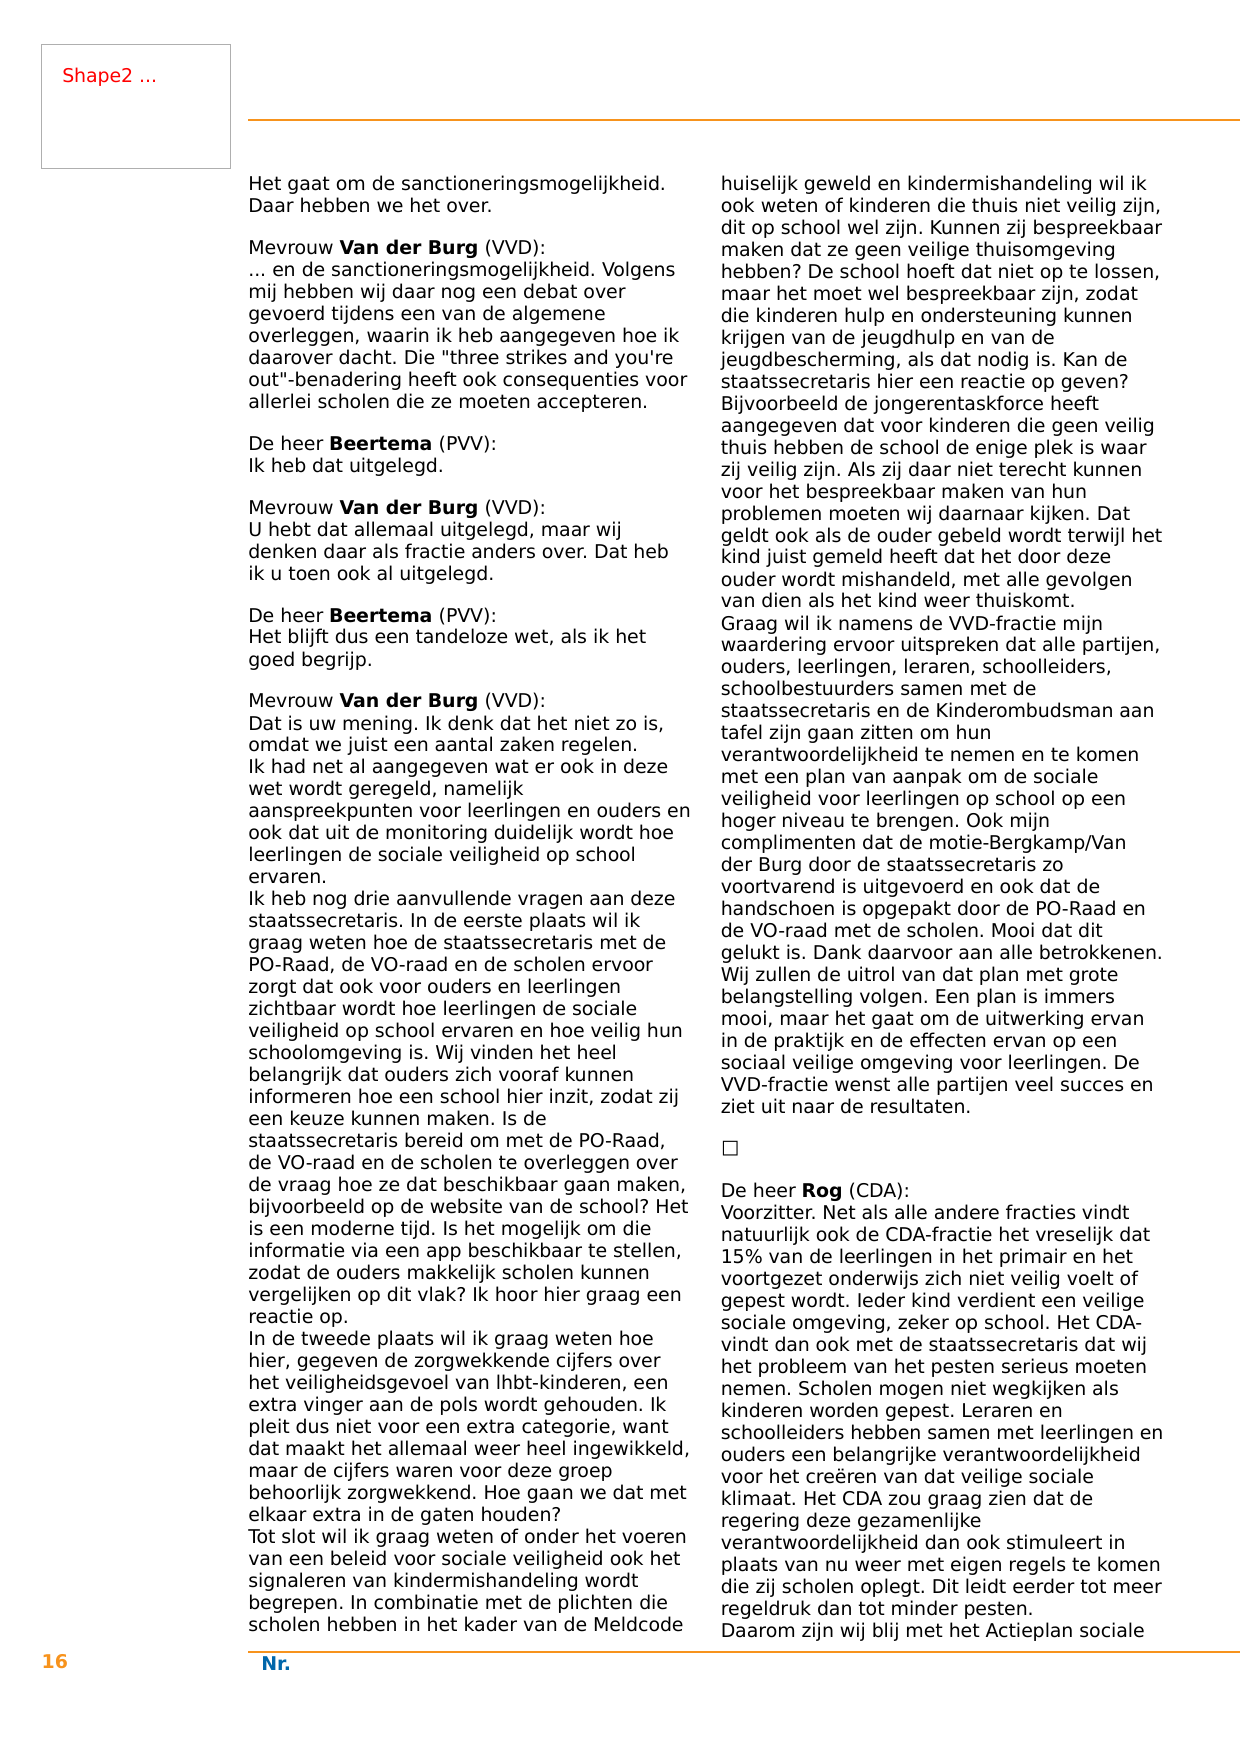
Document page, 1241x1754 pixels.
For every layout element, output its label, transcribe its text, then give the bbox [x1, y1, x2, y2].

text Mevrouw Van der Burg (VVD): [248, 237, 691, 259]
text Graag wil ik namens de VVD-fractie mijn waardering ervoor uitspreken dat alle partijen, ouders, leerlingen, leraren, schoolleiders, schoolbestuurders samen met de staatssecretaris en de Kinderombudsman aan tafel zijn gaan zitten om hun verantwoordelijkheid te nemen en te komen met een plan van aanpak om de sociale veiligheid voor leerlingen op school op een hoger niveau te brengen. Ook mijn complimenten dat de motie-Bergkamp/Van der Burg door de staatssecretaris zo voortvarend is uitgevoerd en ook dat de handschoen is opgepakt door de PO-Raad en de VO-raad met de scholen. Mooi dat dit gelukt is. Dank daarvoor aan alle betrokkenen. Wij zullen de uitrol van dat plan met grote belangstelling volgen. Een plan is immers mooi, maar het gaat om de uitwerking ervan in de praktijk en de effecten ervan op een sociaal veilige omgeving voor leerlingen. De VVD-fractie wenst alle partijen veel succes en ziet uit naar de resultaten. [721, 612, 1163, 1118]
text huiselijk geweld en kindermishandeling wil ik ook weten of kinderen die thuis niet veilig zijn, dit op school wel zijn. Kunnen zij bespreekbaar maken dat ze geen veilige thuisomgeving hebben? De school hoeft dat niet op te lossen, maar het moet wel bespreekbaar zijn, zodat die kinderen hulp en ondersteuning kunnen krijgen van de jeugdhulp en van de jeugdbescherming, als dat nodig is. Kan de staatssecretaris hier een reactie op geven? Bijvoorbeeld de jongerentaskforce heeft aangegeven dat voor kinderen die geen veilig thuis hebben de school de enige plek is waar zij veilig zijn. Als zij daar niet terecht kunnen voor het bespreekbaar maken van hun problemen moeten wij daarnaar kijken. Dat geldt ook als de ouder gebeld wordt terwijl het kind juist gemeld heeft dat het door deze ouder wordt mishandeld, met alle gevolgen van dien als het kind weer thuiskomt. [721, 173, 1163, 612]
text ⬜ [721, 1138, 1163, 1160]
text Ik heb nog drie aanvullende vragen aan deze staatssecretaris. In de eerste plaats wil ik graag weten hoe de staatssecretaris met de PO-Raad, de VO-raad en de scholen ervoor zorgt dat ook voor ouders en leerlingen zichtbaar wordt hoe leerlingen de sociale veiligheid op school ervaren en hoe veilig hun schoolomgeving is. Wij vinden het heel belangrijk dat ouders zich vooraf kunnen informeren hoe een school hier inzit, zodat zij een keuze kunnen maken. Is de staatssecretaris bereid om met de PO-Raad, de VO-raad en de scholen te overleggen over de vraag hoe ze dat beschikbaar gaan maken, bijvoorbeeld op de website van de school? Het is een moderne tijd. Is het mogelijk om die informatie via een app beschikbaar te stellen, zodat de ouders makkelijk scholen kunnen vergelijken op dit vlak? Ik hoor hier graag een reactie op. [248, 888, 691, 1328]
text Het gaat om de sanctioneringsmogelijkheid. Daar hebben we het over. [248, 173, 691, 217]
text Voorzitter. Net als alle andere fracties vindt natuurlijk ook de CDA-fractie het vreselijk dat 15% van de leerlingen in het primair en het voortgezet onderwijs zich niet veilig voelt of gepest wordt. Ieder kind verdient een veilige sociale omgeving, zeker op school. Het CDA-vindt dan ook met de staatssecretaris dat wij het probleem van het pesten serieus moeten nemen. Scholen mogen niet wegkijken als kinderen worden gepest. Leraren en schoolleiders hebben samen met leerlingen en ouders een belangrijke verantwoordelijkheid voor het creëren van dat veilige sociale klimaat. Het CDA zou graag zien dat de regering deze gezamenlijke verantwoordelijkheid dan ook stimuleert in plaats van nu weer met eigen regels te komen die zij scholen oplegt. Dit leidt eerder tot meer regeldruk dan tot minder pesten. [721, 1202, 1163, 1619]
text In de tweede plaats wil ik graag weten hoe hier, gegeven de zorgwekkende cijfers over het veiligheidsgevoel van lhbt-kinderen, een extra vinger aan de pols wordt gehouden. Ik pleit dus niet voor een extra categorie, want dat maakt het allemaal weer heel ingewikkeld, maar de cijfers waren voor deze groep behoorlijk zorgwekkend. Hoe gaan we dat met elkaar extra in de gaten houden? [248, 1328, 691, 1526]
text Daarom zijn wij blij met het Actieplan sociale [721, 1619, 1163, 1641]
text Mevrouw Van der Burg (VVD): [248, 690, 691, 712]
text De heer Beertema (PVV): [248, 604, 691, 626]
text Ik heb dat uitgelegd. [248, 454, 691, 477]
text Het blijft dus een tandeloze wet, als ik het goed begrijp. [248, 626, 691, 670]
text ... en de sanctioneringsmogelijkheid. Volgens mij hebben wij daar nog een debat over gevoerd tijdens een van de algemene overleggen, waarin ik heb aangegeven hoe ik daarover dacht. Die "three strikes and you're out"-benadering heeft ook consequenties voor allerlei scholen die ze moeten accepteren. [248, 259, 691, 413]
text De heer Rog (CDA): [721, 1180, 1163, 1202]
text Dat is uw mening. Ik denk dat het niet zo is, omdat we juist een aantal zaken regelen. [248, 712, 691, 756]
text U hebt dat allemaal uitgelegd, maar wij denken daar als fractie anders over. Dat heb ik u toen ook al uitgelegd. [248, 518, 691, 584]
text De heer Beertema (PVV): [248, 433, 691, 454]
text Ik had net al aangegeven wat er ook in deze wet wordt geregeld, namelijk aanspreekpunten voor leerlingen en ouders en ook dat uit de monitoring duidelijk wordt hoe leerlingen de sociale veiligheid op school ervaren. [248, 756, 691, 888]
text Mevrouw Van der Burg (VVD): [248, 497, 691, 518]
text Tot slot wil ik graag weten of onder het voeren van een beleid voor sociale veiligheid ook het signaleren van kindermishandeling wordt begrepen. In combinatie met de plichten die scholen hebben in het kader van de Meldcode [248, 1526, 691, 1636]
